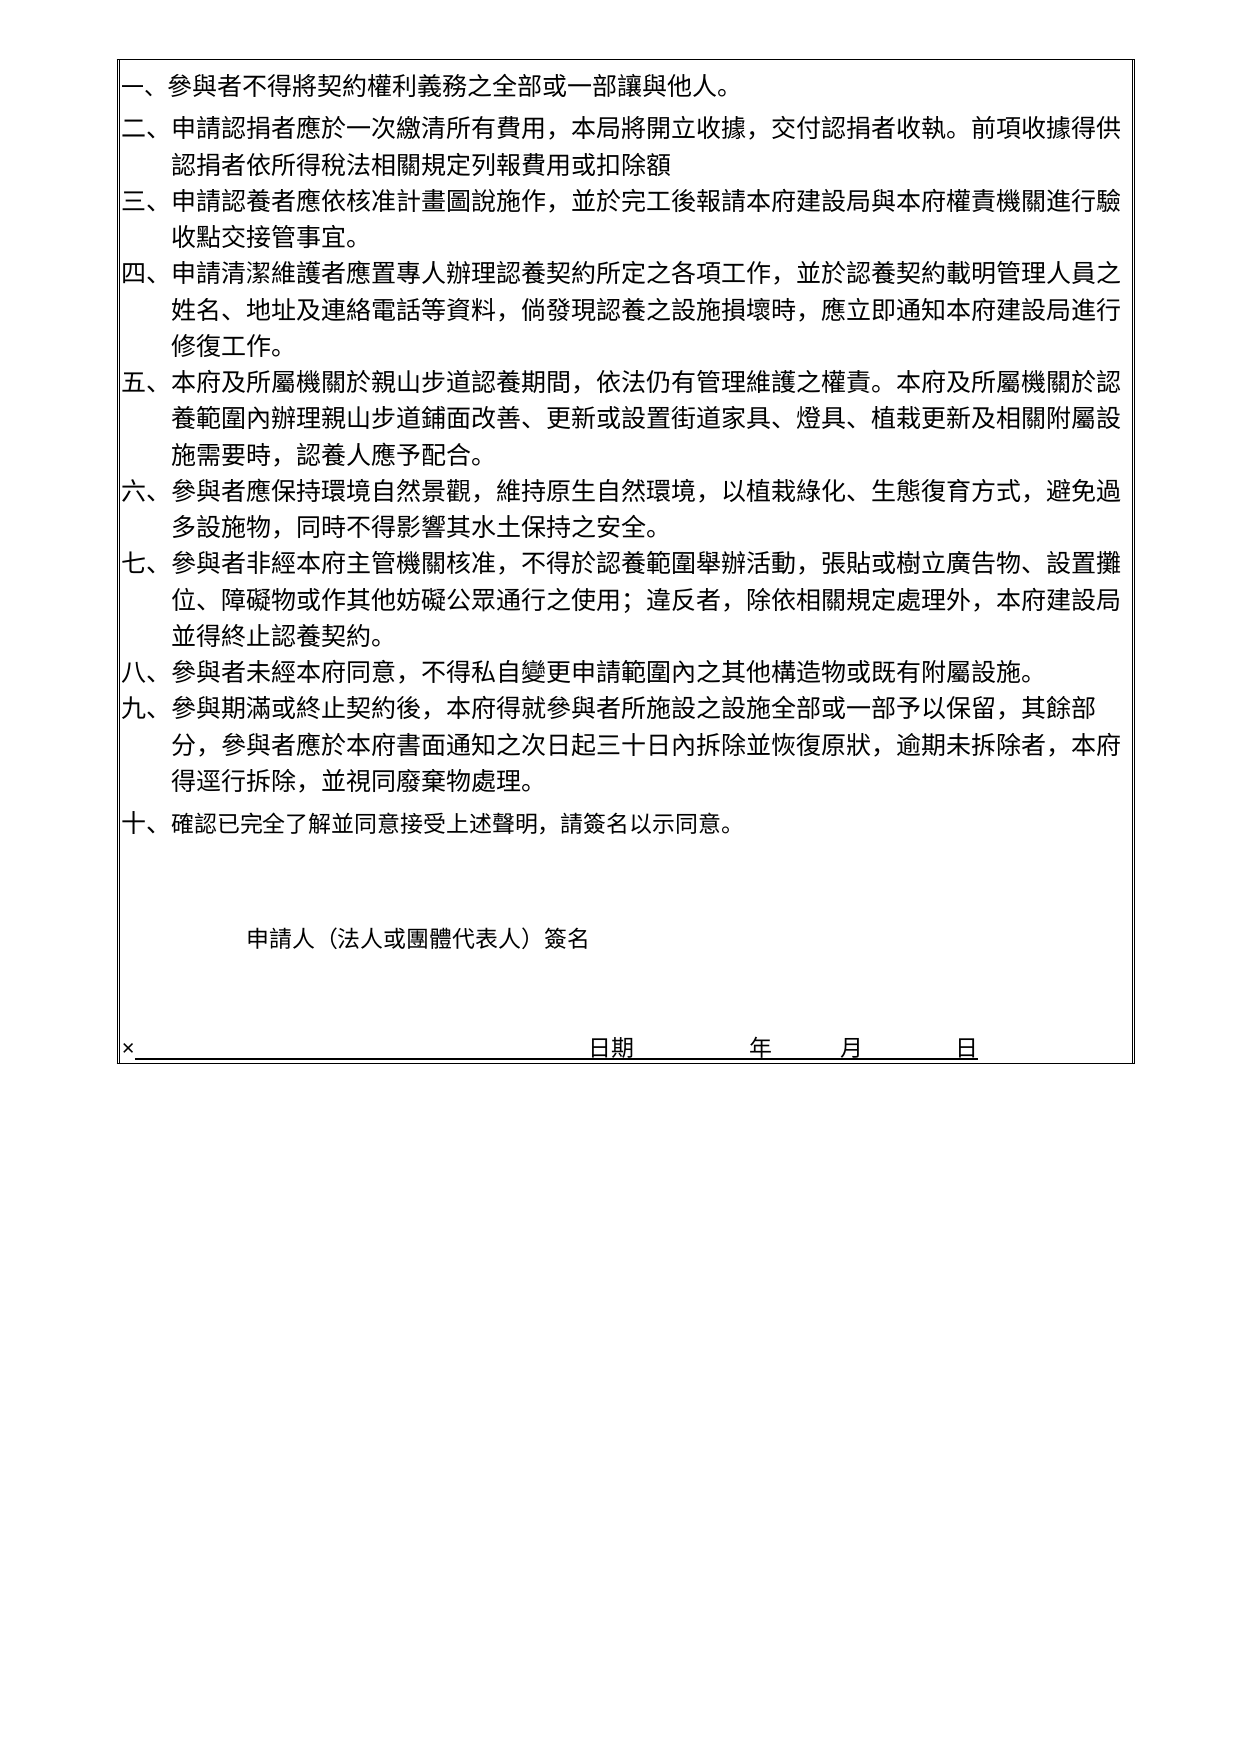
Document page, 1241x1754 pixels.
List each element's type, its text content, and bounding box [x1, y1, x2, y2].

table_cell 一、參與者不得將契約權利義務之全部或一部讓與他人。 二、申請認捐者應於一次繳清所有費用，本局將開立收據，交付認捐者收執。前項收據得供認捐者依所得稅法相關規定列報費用或扣除額 三、申請認養者應依核准計畫圖說施作，並於完工後報請本府建設局與本府權責機關進行驗收點交接管事宜。 四、申請清潔維護者應置專人辦理認養契約所定之各項工作，並於認養契約載明管理人員之姓名、地址及連絡電話等資料，倘發現認養之設施損壞時，應立即通知本府建設局進行修復工作。 五、本府及所屬機關於親山步道認養期間，依法仍有管理維護之權責。本府及所屬機關於認養範圍內辦理親山步道鋪面改善、更新或設置街道家具、燈具、植栽更新及相關附屬設施需要時，認養人應予配合。 六、參與者應保持環境自然景觀，維持原生自然環境，以植栽綠化、生態復育方式，避免過多設施物，同時不得影響其水土保持之安全。 七、參與者非經本府主管機關核准，不得於認養範圍舉辦活動，張貼或樹立廣告物、設置攤位、障礙物或作其他妨礙公眾通行之使用；違反者，除依相關規定處理外，本府建設局並得終止認養契約。 八、參與者未經本府同意，不得私自變更申請範圍內之其他構造物或既有附屬設施。 九、參與期滿或終止契約後，本府得就參與者所施設之設施全部或一部予以保留，其餘部分，參與者應於本府書面通知之次日起三十日內拆除並恢復原狀，逾期未拆除者，本府得逕行拆除，並視同廢棄物處理。 十、確認已完全了解並同意接受上述聲明，請簽名以示同意。 申請人（法人或團體代表人）簽名 × 日期 年 月 日 [120, 60, 1132, 1063]
